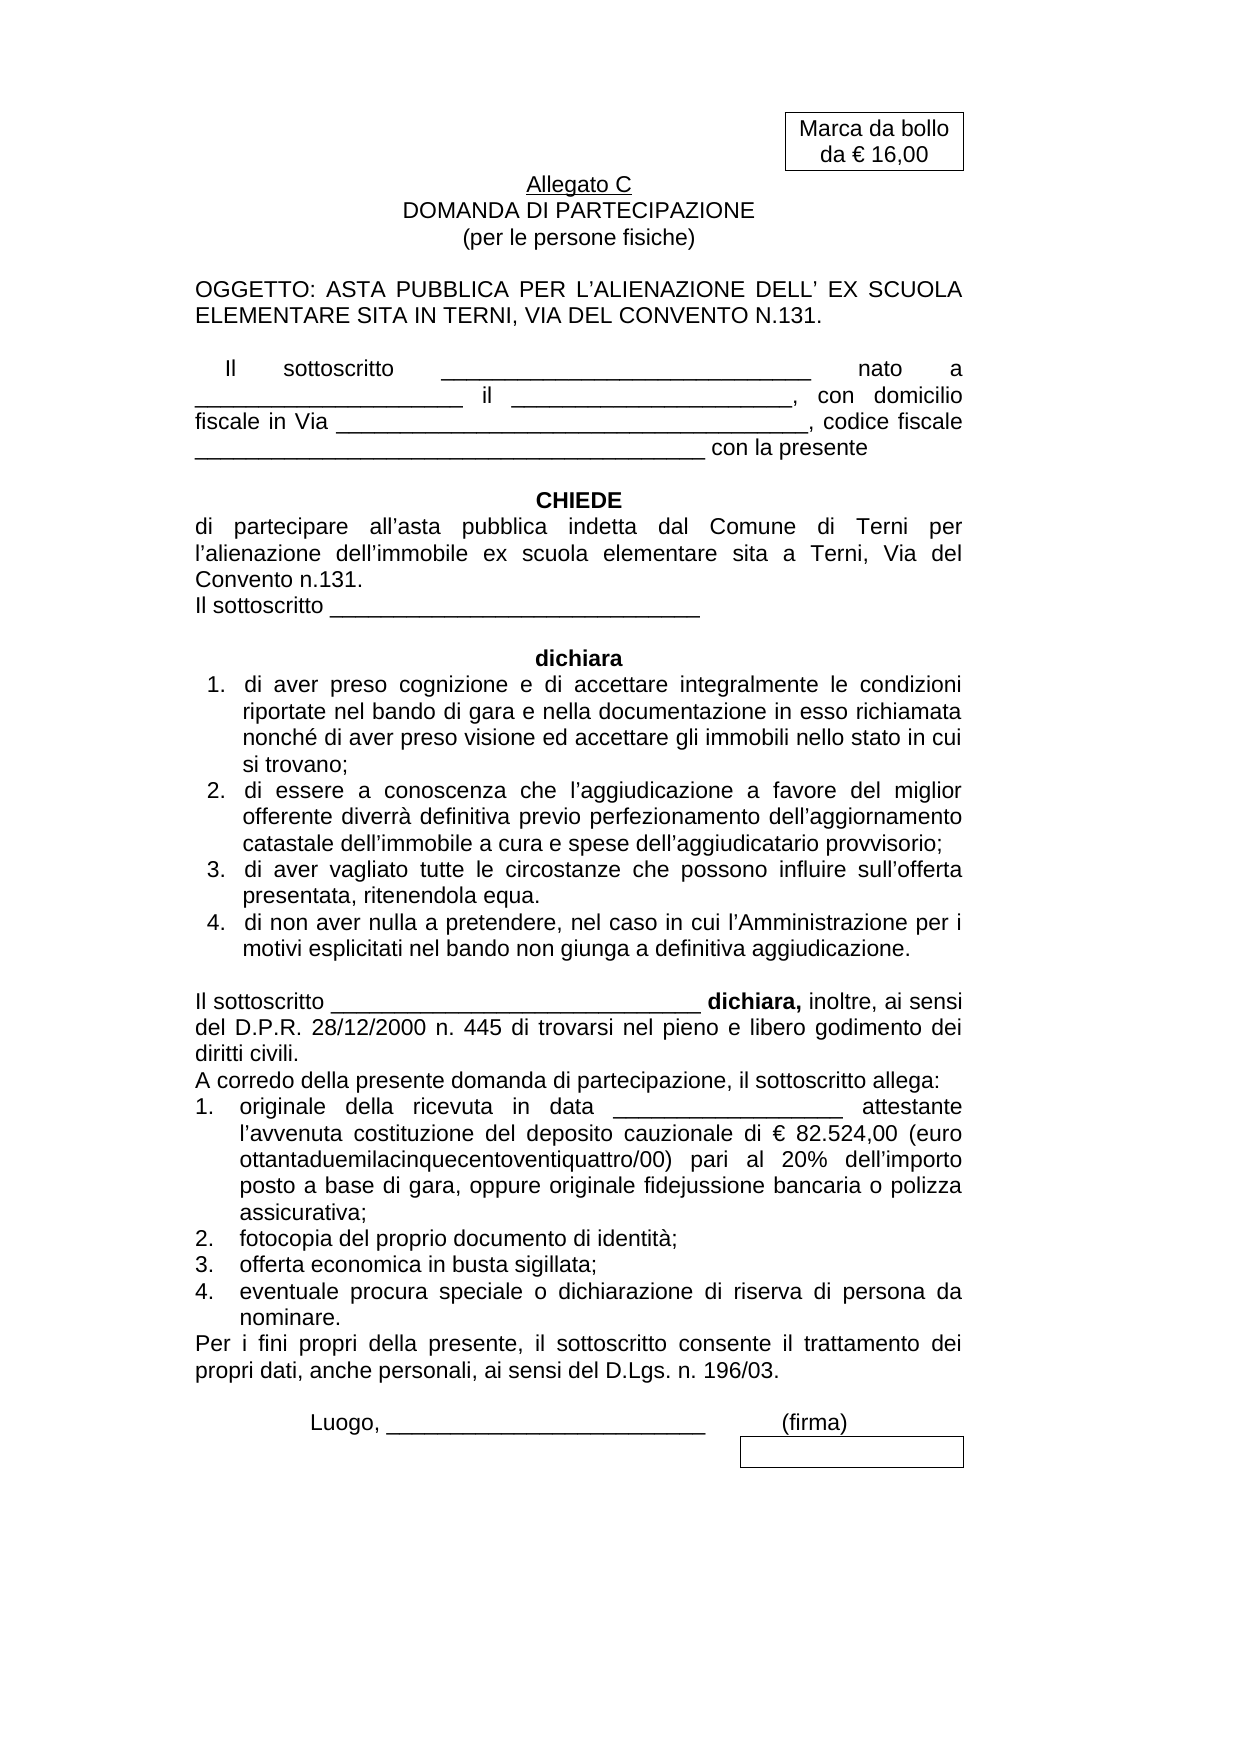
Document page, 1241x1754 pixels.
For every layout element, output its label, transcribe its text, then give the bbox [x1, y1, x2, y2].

text Il sottoscritto _____________________________ nato a _____________________ il ______________________, con domicilio fiscale in Via _____________________________________, codice fiscale ________________________________________ con la presente [195, 355, 963, 461]
list originale della ricevuta in data __________________ attestante l’avvenuta costituzione del deposito cauzionale di € 82.524,00 (euro ottantaduemilacinquecentoventiquattro/00) pari al 20% dell’importo posto a base di gara, oppure originale fidejussione bancaria o polizza assicurativa; [195, 1093, 963, 1225]
list di aver vagliato tutte le circostanze che possono influire sull’offerta presentata, ritenendola equa. [207, 856, 963, 909]
text dichiara [195, 645, 963, 671]
text A corredo della presente domanda di partecipazione, il sottoscritto allega: [195, 1067, 963, 1093]
text Il sottoscritto _____________________________ [195, 592, 963, 619]
text Per i fini propri della presente, il sottoscritto consente il trattamento dei propri dati, anche personali, ai sensi del D.Lgs. n. 196/03. [195, 1330, 963, 1383]
list offerta economica in busta sigillata; [195, 1251, 963, 1278]
list di aver preso cognizione e di accettare integralmente le condizioni riportate nel bando di gara e nella documentazione in esso richiamata nonché di aver preso visione ed accettare gli immobili nello stato in cui si trovano; [207, 671, 963, 777]
text CHIEDE [195, 487, 963, 513]
text (per le persone fisiche) [195, 223, 963, 250]
list di non aver nulla a pretendere, nel caso in cui l’Amministrazione per i motivi esplicitati nel bando non giunga a definitiva aggiudicazione. [207, 909, 963, 961]
subtitle Allegato C [195, 171, 963, 197]
text Luogo, _________________________ (firma) [195, 1409, 963, 1436]
text OGGETTO: ASTA PUBBLICA PER L’ALIENAZIONE dell’ ex SCUOLA ELEMENTARE SITA IN TERNI, VIA DEL CONVENTO N.131. [195, 276, 963, 329]
list eventuale procura speciale o dichiarazione di riserva di persona da nominare. [195, 1278, 963, 1330]
subtitle DOMANDA DI PARTECIPAZIONE [195, 197, 963, 223]
text di partecipare all’asta pubblica indetta dal Comune di Terni per l’alienazione dell’immobile ex scuola elementare sita a Terni, Via del Convento n.131. [195, 513, 963, 592]
list fotocopia del proprio documento di identità; [195, 1225, 963, 1251]
list di essere a conoscenza che l’aggiudicazione a favore del miglior offerente diverrà definitiva previo perfezionamento dell’aggiornamento catastale dell’immobile a cura e spese dell’aggiudicatario provvisorio; [207, 777, 963, 856]
subtitle Marca da bollo da € 16,00 [786, 113, 963, 170]
text Il sottoscritto _____________________________ dichiara, inoltre, ai sensi del D.P.R. 28/12/2000 n. 445 di trovarsi nel pieno e libero godimento dei diritti civili. [195, 988, 963, 1067]
